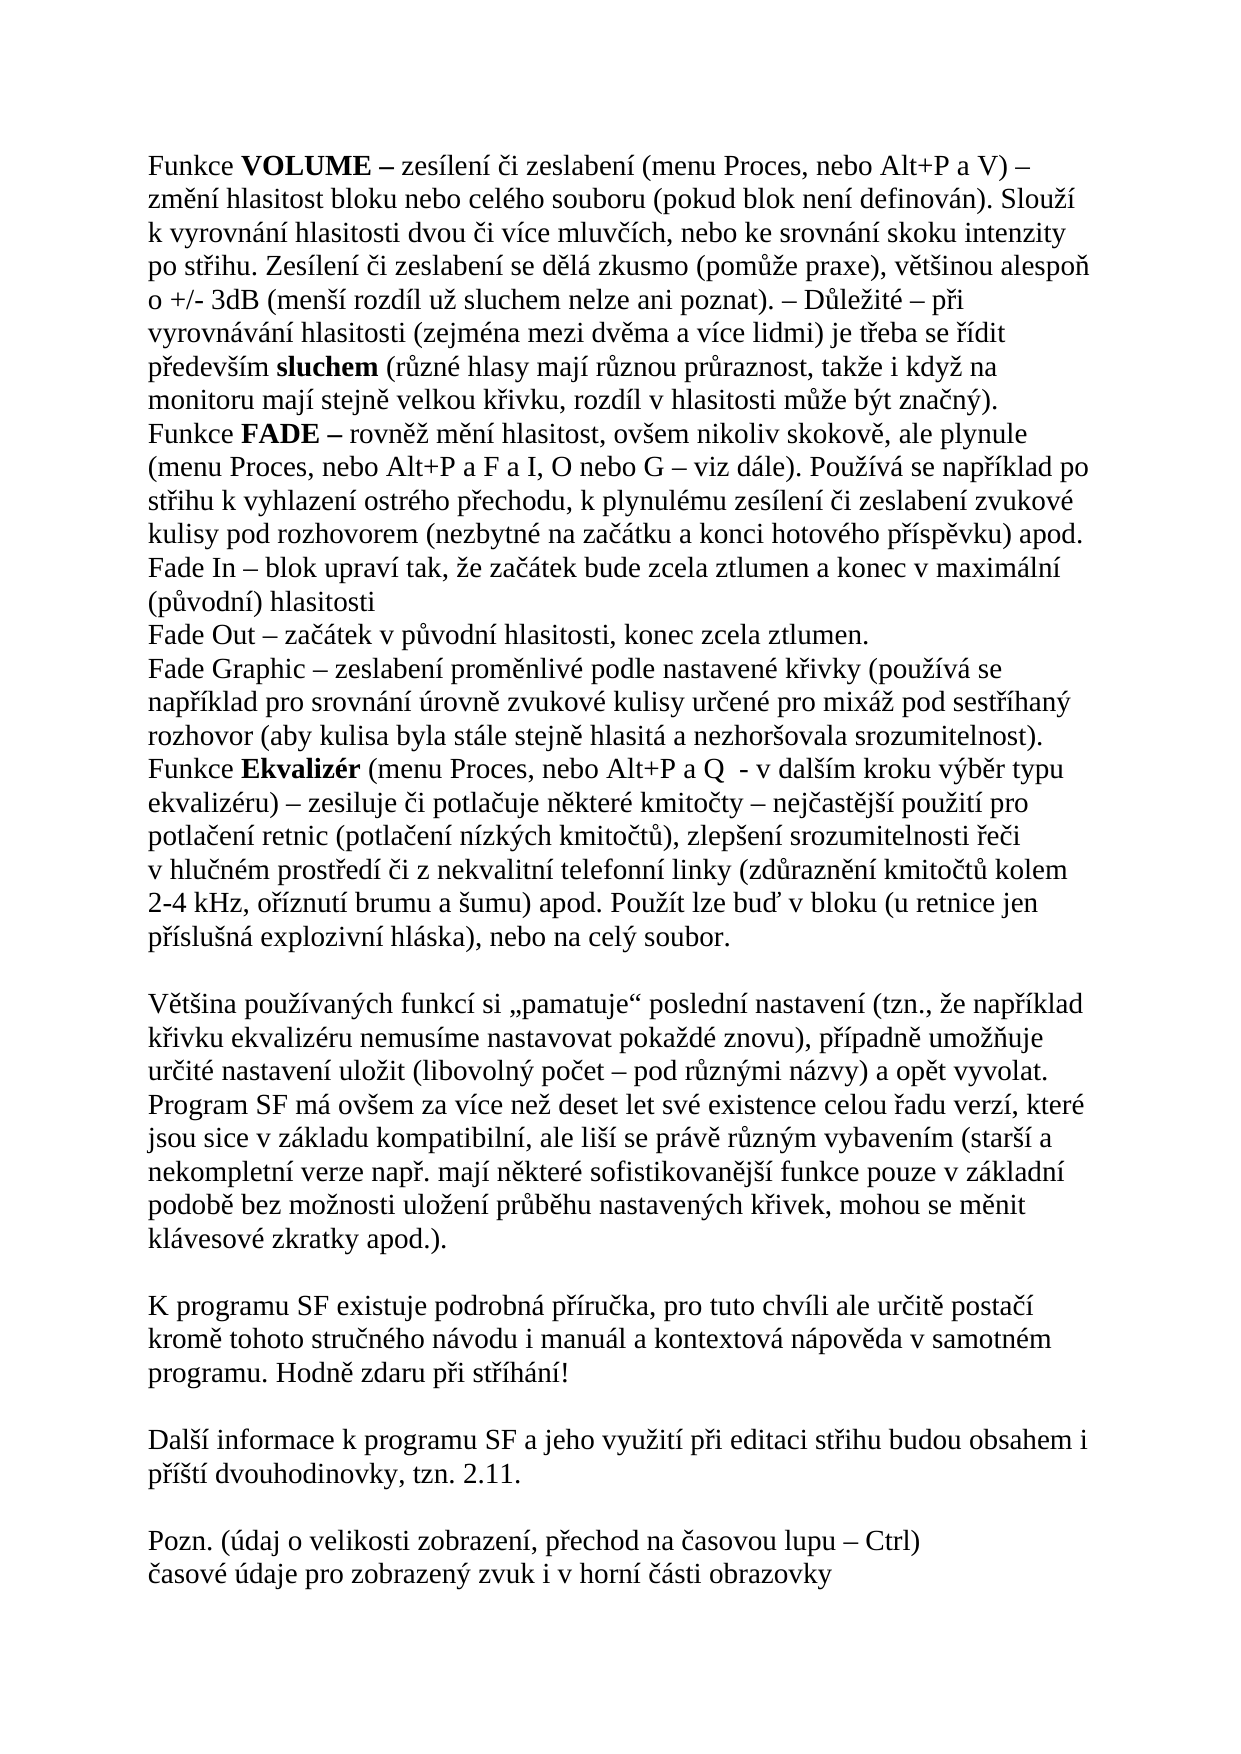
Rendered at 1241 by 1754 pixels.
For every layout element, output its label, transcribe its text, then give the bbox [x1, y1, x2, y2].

text Funkce Ekvalizér (menu Proces, nebo Alt+P a Q - v dalším kroku výběr typu ekvalizéru) – zesiluje či potlačuje některé kmitočty – nejčastější použití pro potlačení retnic (potlačení nízkých kmitočtů), zlepšení srozumitelnosti řeči v hlučném prostředí či z nekvalitní telefonní linky (zdůraznění kmitočtů kolem 2-4 kHz, oříznutí brumu a šumu) apod. Použít lze buď v bloku (u retnice jen příslušná explozivní hláska), nebo na celý soubor. [148, 751, 1093, 953]
text Většina používaných funkcí si „pamatuje“ poslední nastavení (tzn., že například křivku ekvalizéru nemusíme nastavovat pokaždé znovu), případně umožňuje určité nastavení uložit (libovolný počet – pod různými názvy) a opět vyvolat. Program SF má ovšem za více než deset let své existence celou řadu verzí, které jsou sice v základu kompatibilní, ale liší se právě různým vybavením (starší a nekompletní verze např. mají některé sofistikovanější funkce pouze v základní podobě bez možnosti uložení průběhu nastavených křivek, mohou se měnit klávesové zkratky apod.). [148, 986, 1093, 1254]
text Fade Out – začátek v původní hlasitosti, konec zcela ztlumen. [148, 617, 1093, 651]
text Funkce VOLUME – zesílení či zeslabení (menu Proces, nebo Alt+P a V) – změní hlasitost bloku nebo celého souboru (pokud blok není definován). Slouží k vyrovnání hlasitosti dvou či více mluvčích, nebo ke srovnání skoku intenzity po střihu. Zesílení či zeslabení se dělá zkusmo (pomůže praxe), většinou alespoň o +/- 3dB (menší rozdíl už sluchem nelze ani poznat). – Důležité – při vyrovnávání hlasitosti (zejména mezi dvěma a více lidmi) je třeba se řídit především sluchem (různé hlasy mají různou průraznost, takže i když na monitoru mají stejně velkou křivku, rozdíl v hlasitosti může být značný). [148, 148, 1093, 416]
text časové údaje pro zobrazený zvuk i v horní části obrazovky [148, 1556, 1093, 1590]
text Další informace k programu SF a jeho využití při editaci střihu budou obsahem i příští dvouhodinovky, tzn. 2.11. [148, 1422, 1093, 1489]
text Fade Graphic – zeslabení proměnlivé podle nastavené křivky (používá se například pro srovnání úrovně zvukové kulisy určené pro mixáž pod sestříhaný rozhovor (aby kulisa byla stále stejně hlasitá a nezhoršovala srozumitelnost). [148, 651, 1093, 751]
text Pozn. (údaj o velikosti zobrazení, přechod na časovou lupu – Ctrl) [148, 1523, 1093, 1556]
text K programu SF existuje podrobná příručka, pro tuto chvíli ale určitě postačí kromě tohoto stručného návodu i manuál a kontextová nápověda v samotném programu. Hodně zdaru při stříhání! [148, 1288, 1093, 1389]
text Fade In – blok upraví tak, že začátek bude zcela ztlumen a konec v maximální (původní) hlasitosti [148, 550, 1093, 617]
text Funkce FADE – rovněž mění hlasitost, ovšem nikoliv skokově, ale plynule (menu Proces, nebo Alt+P a F a I, O nebo G – viz dále). Používá se například po střihu k vyhlazení ostrého přechodu, k plynulému zesílení či zeslabení zvukové kulisy pod rozhovorem (nezbytné na začátku a konci hotového příspěvku) apod. [148, 416, 1093, 550]
